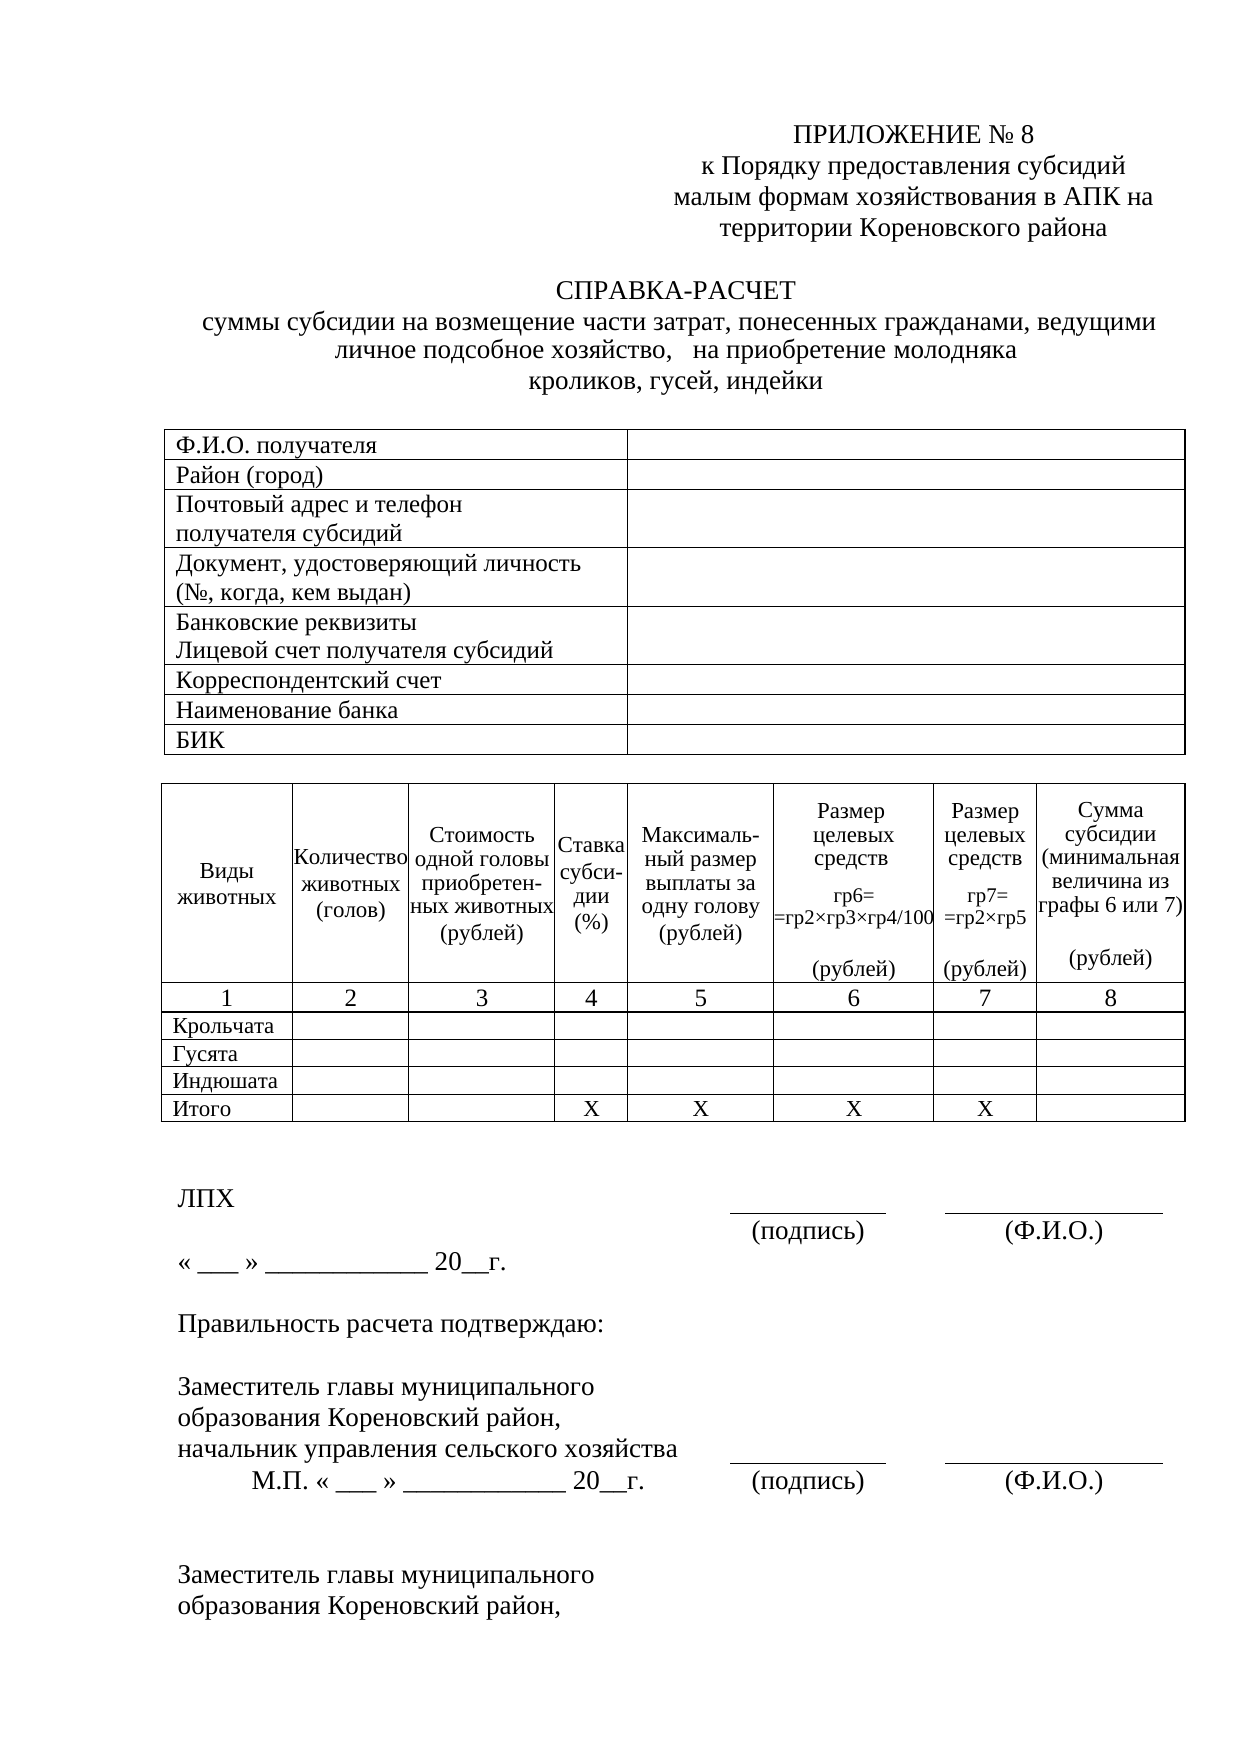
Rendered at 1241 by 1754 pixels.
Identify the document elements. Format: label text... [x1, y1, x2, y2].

text суммы субсидии на возмещение части затрат, понесенных гражданами, ведущими личное подсобное хозяйство, на приобретение молодняка [177, 305, 1181, 364]
table_cell Заместитель главы муниципального образования Кореновский район, начальник управления сельского хозяйства [166, 1339, 730, 1463]
table_header Ф.И.О. получателя [165, 430, 627, 459]
table_cell 5 [628, 983, 773, 1011]
table_cell [555, 1013, 627, 1039]
table_cell 7 [934, 983, 1036, 1011]
table_cell [774, 1040, 933, 1066]
text к Порядку предоставления субсидий [646, 149, 1181, 180]
table_cell [945, 1245, 1163, 1276]
table_cell [555, 1040, 627, 1066]
table_cell [886, 1213, 945, 1245]
table_cell 8 [1037, 983, 1184, 1011]
table_header ЛПХ [166, 1182, 730, 1213]
table_cell [934, 1067, 1036, 1094]
table_cell 6 [774, 983, 933, 1011]
table_header [730, 1182, 886, 1213]
table_cell Гусята [162, 1040, 292, 1066]
table_cell 1 [162, 983, 292, 1011]
table_cell [409, 1013, 554, 1039]
table_cell [628, 725, 1184, 753]
table_header Ставка субси-дии (%) [555, 784, 627, 982]
table_cell [293, 1067, 408, 1094]
table_cell [628, 1067, 773, 1094]
table_cell [293, 1013, 408, 1039]
table_header [886, 1182, 945, 1213]
table_header Максималь-ный размер выплаты за одну голову (рублей) [628, 784, 773, 982]
table_cell [886, 1463, 945, 1496]
table_cell [730, 1245, 886, 1276]
table_header [945, 1182, 1163, 1213]
table_cell М.П. « ___ » ____________ 20__г. [166, 1463, 730, 1496]
table_cell [886, 1339, 945, 1463]
table_cell Почтовый адрес и телефон получателя субсидий [165, 490, 627, 547]
table_cell [628, 665, 1184, 694]
table_cell [628, 695, 1184, 724]
table_cell [886, 1276, 945, 1308]
table_cell [934, 1013, 1036, 1039]
table_cell [409, 1095, 554, 1121]
table_cell (подпись) [730, 1214, 886, 1245]
table_header [628, 430, 1184, 459]
table_cell [293, 1040, 408, 1066]
table_cell [945, 1496, 1163, 1620]
table_cell [945, 1308, 1163, 1339]
table_cell 2 [293, 983, 408, 1011]
table_cell [730, 1276, 886, 1308]
table_cell 4 [555, 983, 627, 1011]
table_cell [628, 607, 1184, 664]
table_cell [555, 1067, 627, 1094]
table_cell Итого [162, 1095, 292, 1121]
table_cell Район (город) [165, 460, 627, 488]
table_cell (Ф.И.О.) [945, 1464, 1163, 1496]
table_cell Банковские реквизиты Лицевой счет получателя субсидий [165, 607, 627, 664]
text ПРИЛОЖЕНИЕ № 8 [646, 118, 1181, 149]
table_cell [774, 1067, 933, 1094]
table_cell 3 [409, 983, 554, 1011]
table_cell [628, 548, 1184, 606]
table_header Количество животных (голов) [293, 784, 408, 982]
text кроликов, гусей, индейки [177, 364, 1181, 395]
table_cell [774, 1013, 933, 1039]
table_cell [293, 1095, 408, 1121]
table_cell [730, 1496, 886, 1620]
table_header Размер целевых средств гр6= =гр2×гр3×гр4/100 (рублей) [774, 784, 933, 982]
table_cell Правильность расчета подтверждаю: [166, 1308, 945, 1339]
table_cell [886, 1245, 945, 1276]
table_cell [886, 1496, 945, 1620]
table_cell [409, 1040, 554, 1066]
table_cell [945, 1339, 1163, 1463]
table_cell (подпись) [730, 1464, 886, 1496]
table_cell [730, 1339, 886, 1463]
text малым формам хозяйствования в АПК на территории Кореновского района [646, 180, 1181, 243]
table_cell Корреспондентский счет [165, 665, 627, 694]
table_cell [628, 1013, 773, 1039]
table_cell Индюшата [162, 1067, 292, 1094]
table_cell [628, 460, 1184, 488]
table_cell Наименование банка [165, 695, 627, 724]
table_cell Х [555, 1095, 627, 1121]
table_cell Крольчата [162, 1013, 292, 1039]
table_cell БИК [165, 725, 627, 753]
table_header Размер целевых средств гр7= =гр2×гр5 (рублей) [934, 784, 1036, 982]
table_cell [628, 1040, 773, 1066]
table_cell Документ, удостоверяющий личность (№, когда, кем выдан) [165, 548, 627, 606]
table_cell [945, 1276, 1163, 1308]
table_header Виды животных [162, 784, 292, 982]
table_cell [409, 1067, 554, 1094]
table_cell [166, 1276, 730, 1308]
table_cell [934, 1040, 1036, 1066]
table_cell [628, 490, 1184, 547]
table_cell Х [934, 1095, 1036, 1121]
table_cell [1037, 1095, 1184, 1121]
table_cell Х [774, 1095, 933, 1121]
table_cell « ___ » ____________ 20__г. [166, 1245, 730, 1276]
text СПРАВКА-РАСЧЕТ [177, 274, 1181, 305]
table_cell [1037, 1067, 1184, 1094]
table_cell Заместитель главы муниципального образования Кореновский район, [166, 1496, 730, 1620]
table_cell Х [628, 1095, 773, 1121]
table_header Стоимость одной головы приобретен-ных животных (рублей) [409, 784, 554, 982]
table_cell (Ф.И.О.) [945, 1214, 1163, 1245]
table_cell [166, 1213, 730, 1245]
table_cell [1037, 1040, 1184, 1066]
table_cell [1037, 1013, 1184, 1039]
table_header Сумма субсидии (минимальная величина из графы 6 или 7) (рублей) [1037, 784, 1184, 982]
